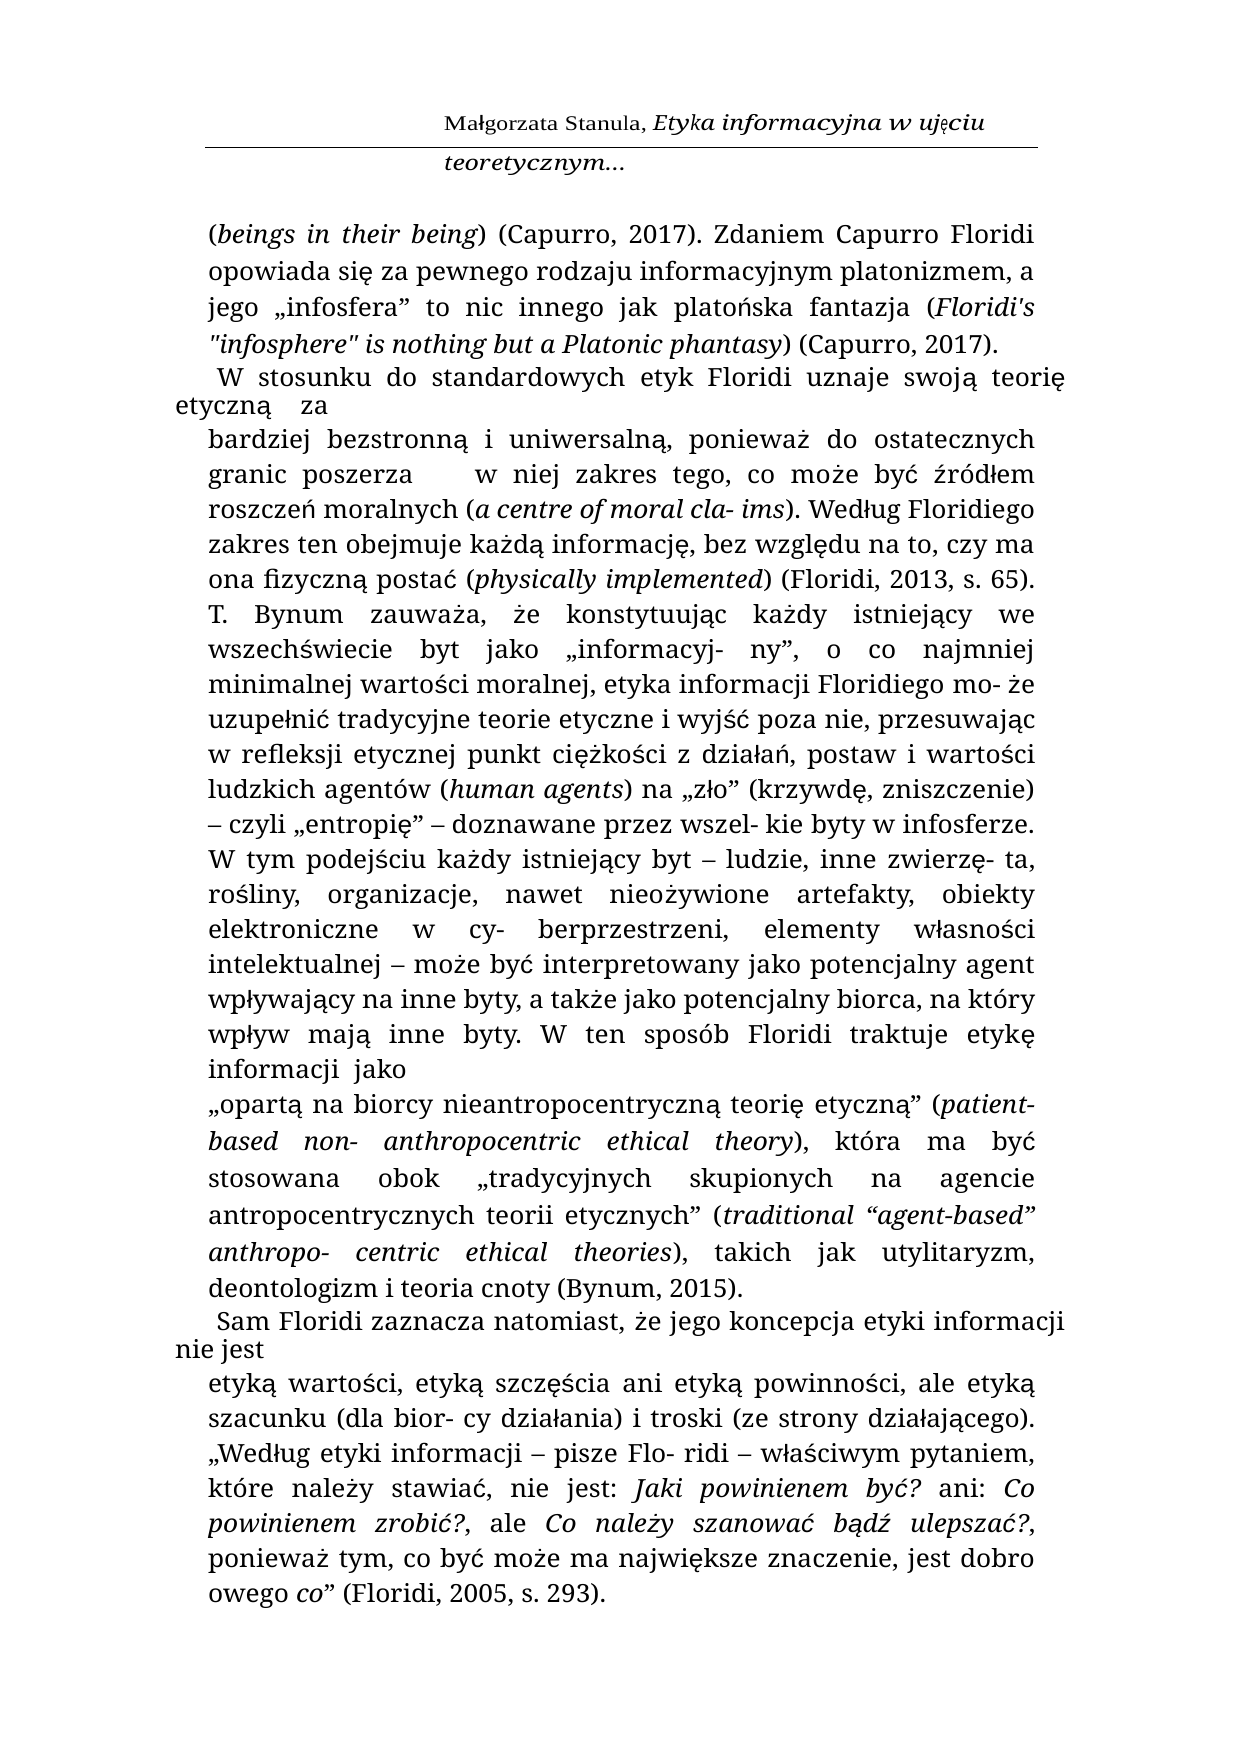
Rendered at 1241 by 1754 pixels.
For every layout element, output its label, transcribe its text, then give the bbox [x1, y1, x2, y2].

text (beings in their being) (Capurro, 2017). Zdaniem Capurro Floridi opowiada się za pewnego rodzaju informacyjnym platonizmem, a jego „infosfera” to nic innego jak platońska fantazja (Floridi's "infosphere" is nothing but a Platonic phantasy) (Capurro, 2017). [208, 216, 1035, 361]
text „opartą na biorcy nieantropocentryczną teorię etyczną” (patient-based non- anthropocentric ethical theory), która ma być stosowana obok „tradycyjnych skupionych na agencie antropocentrycznych teorii etycznych” (traditional “agent-based” anthropo- centric ethical theories), takich jak utylitaryzm, deontologizm i teoria cnoty (Bynum, 2015). [208, 1087, 1035, 1305]
text Sam Floridi zaznacza natomiast, że jego koncepcja etyki informacji nie jest [175, 1308, 1065, 1365]
text etyką wartości, etyką szczęścia ani etyką powinności, ale etyką szacunku (dla bior- cy działania) i troski (ze strony działającego). „Według etyki informacji – pisze Flo- ridi – właściwym pytaniem, które należy stawiać, nie jest: Jaki powinienem być? ani: Co powinienem zrobić?, ale Co należy szanować bądź ulepszać?, ponieważ tym, co być może ma największe znaczenie, jest dobro owego co” (Floridi, 2005, s. 293). [208, 1366, 1035, 1610]
text bardziej bezstronną i uniwersalną, ponieważ do ostatecznych granic poszerza w niej zakres tego, co może być źródłem roszczeń moralnych (a centre of moral cla- ims). Według Floridiego zakres ten obejmuje każdą informację, bez względu na to, czy ma ona fizyczną postać (physically implemented) (Floridi, 2013, s. 65). T. Bynum zauważa, że konstytuując każdy istniejący we wszechświecie byt jako „informacyj- ny”, o co najmniej minimalnej wartości moralnej, etyka informacji Floridiego mo- że uzupełnić tradycyjne teorie etyczne i wyjść poza nie, przesuwając w refleksji etycznej punkt ciężkości z działań, postaw i wartości ludzkich agentów (human agents) na „zło” (krzywdę, zniszczenie) – czyli „entropię” – doznawane przez wszel- kie byty w infosferze. W tym podejściu każdy istniejący byt – ludzie, inne zwierzę- ta, rośliny, organizacje, nawet nieożywione artefakty, obiekty elektroniczne w cy- berprzestrzeni, elementy własności intelektualnej – może być interpretowany jako potencjalny agent wpływający na inne byty, a także jako potencjalny biorca, na który wpływ mają inne byty. W ten sposób Floridi traktuje etykę informacji jako [208, 422, 1035, 1086]
text W stosunku do standardowych etyk Floridi uznaje swoją teorię etyczną za [175, 363, 1065, 420]
text Małgorzata Stanula, Etyka informacyjna w ujęciu teoretycznym… [443, 108, 1065, 177]
